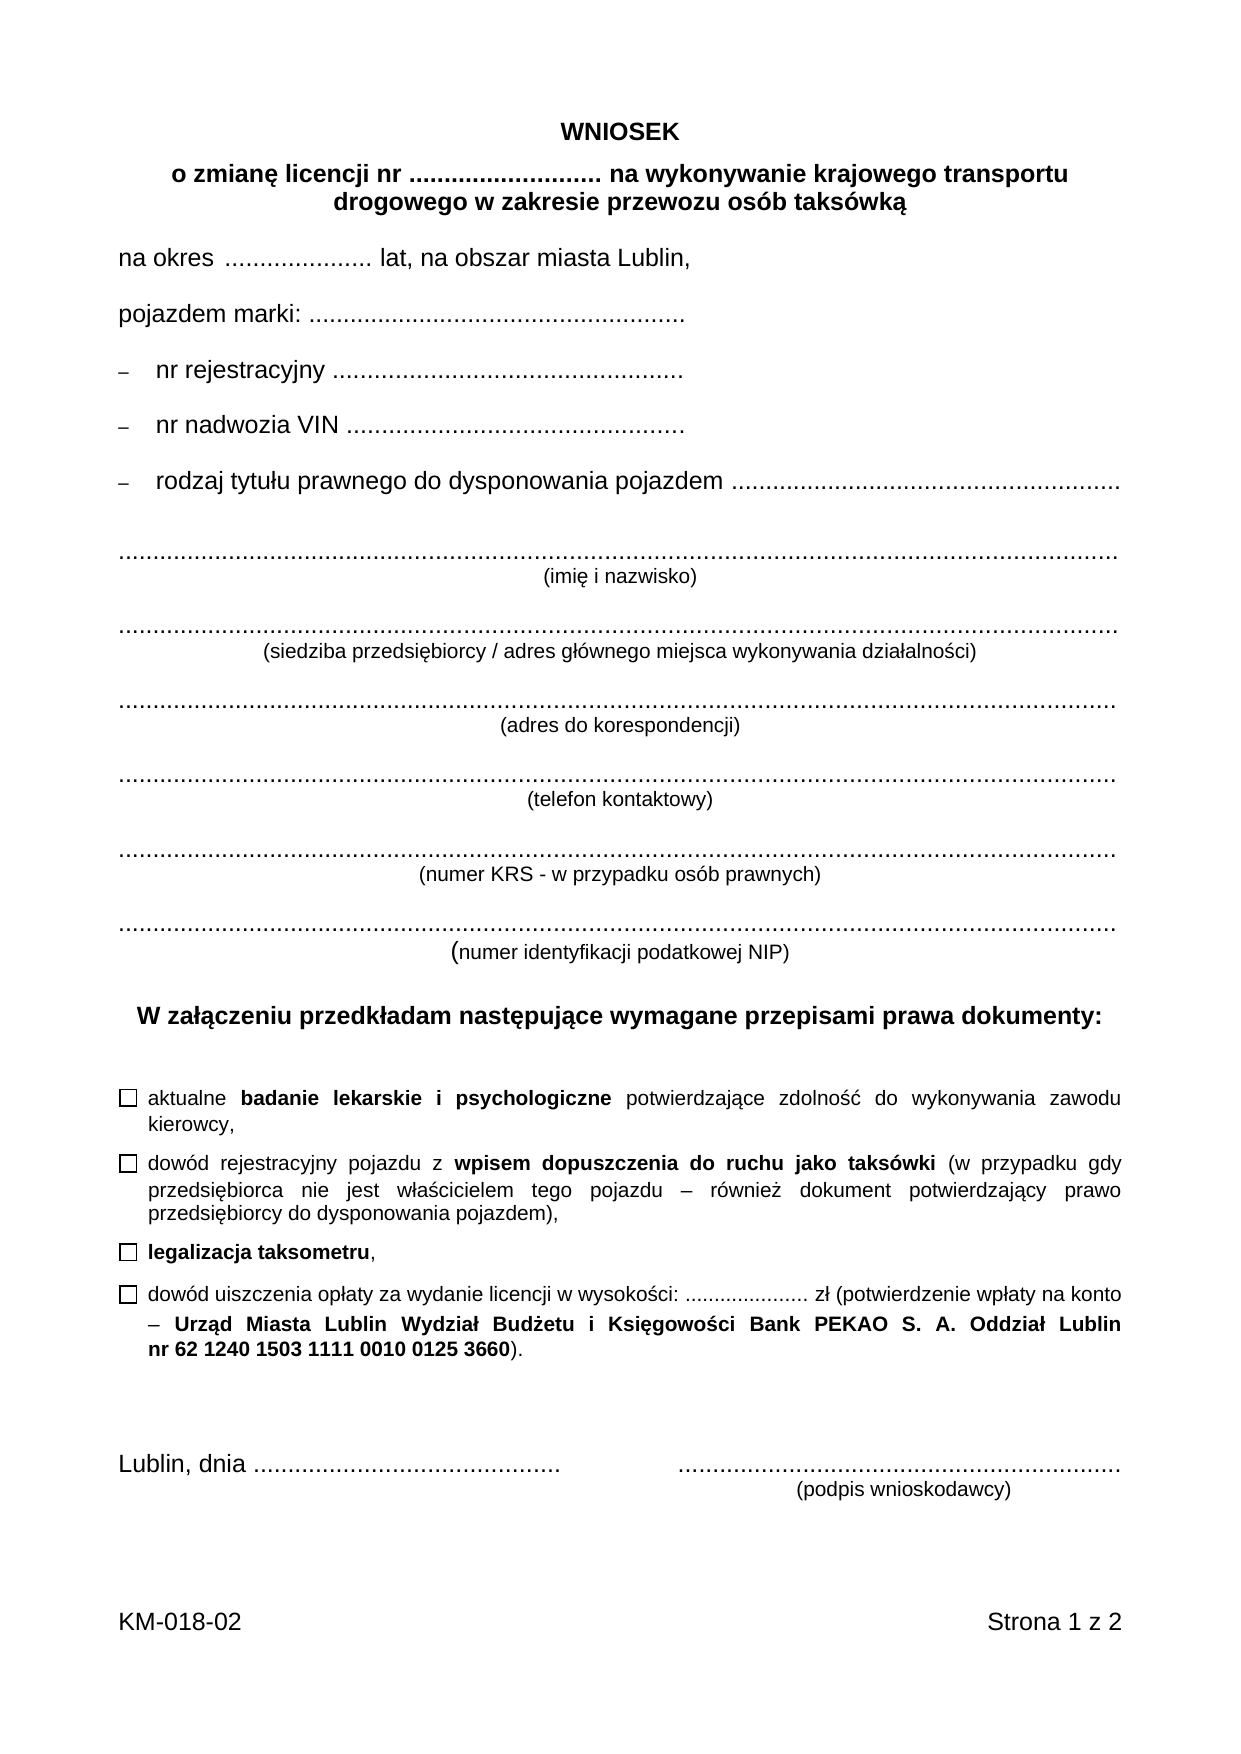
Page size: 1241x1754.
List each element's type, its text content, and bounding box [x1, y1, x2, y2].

text (imię i nazwisko) [118, 565, 1122, 588]
text pojazdem marki: [118, 299, 1122, 327]
text Lublin, dnia ................................................................ [118, 1449, 1122, 1477]
text (siedziba przedsiębiorcy / adres głównego miejsca wykonywania działalności) [118, 639, 1122, 662]
text (telefon kontaktowy) [118, 788, 1122, 811]
text na okres lat, na obszar miasta Lublin, [118, 244, 1122, 272]
text legalizacja taksometru, [148, 1237, 1122, 1267]
text dowód rejestracyjny pojazdu z wpisem dopuszczenia do ruchu jako taksówki (w przypadku gdy przedsiębiorca nie jest właścicielem tego pojazdu – również dokument potwierdzający prawo przedsiębiorcy do dysponowania pojazdem), [118, 1148, 1122, 1225]
text aktualne badanie lekarskie i psychologiczne potwierdzające zdolność do wykonywania zawodu kierowcy, [118, 1083, 1122, 1136]
text (numer identyfikacji podatkowej NIP) [118, 937, 1122, 964]
text o zmianę licencji nr na wykonywanie krajowego transportu drogowego w zakresie przewozu osób taksówką [118, 160, 1122, 216]
text dowód uiszczenia opłaty za wydanie licencji w wysokości: zł (potwierdzenie wpłaty na konto – Urząd Miasta Lublin Wydział Budżetu i Księgowości Bank PEKAO S. A. Oddział Lublin nr 62 1240 1503 1111 0010 0125 3660). [118, 1279, 1122, 1360]
list nr nadwozia VIN [118, 411, 1122, 439]
list nr rejestracyjny [118, 355, 1122, 383]
list rodzaj tytułu prawnego do dysponowania pojazdem [118, 467, 1122, 495]
text WNIOSEK [118, 118, 1122, 146]
text (podpis wnioskodawcy) [796, 1477, 1122, 1501]
text (numer KRS - w przypadku osób prawnych) [118, 862, 1122, 886]
text W załączeniu przedkładam następujące wymagane przepisami prawa dokumenty: [118, 1002, 1122, 1030]
text (adres do korespondencji) [118, 713, 1122, 737]
